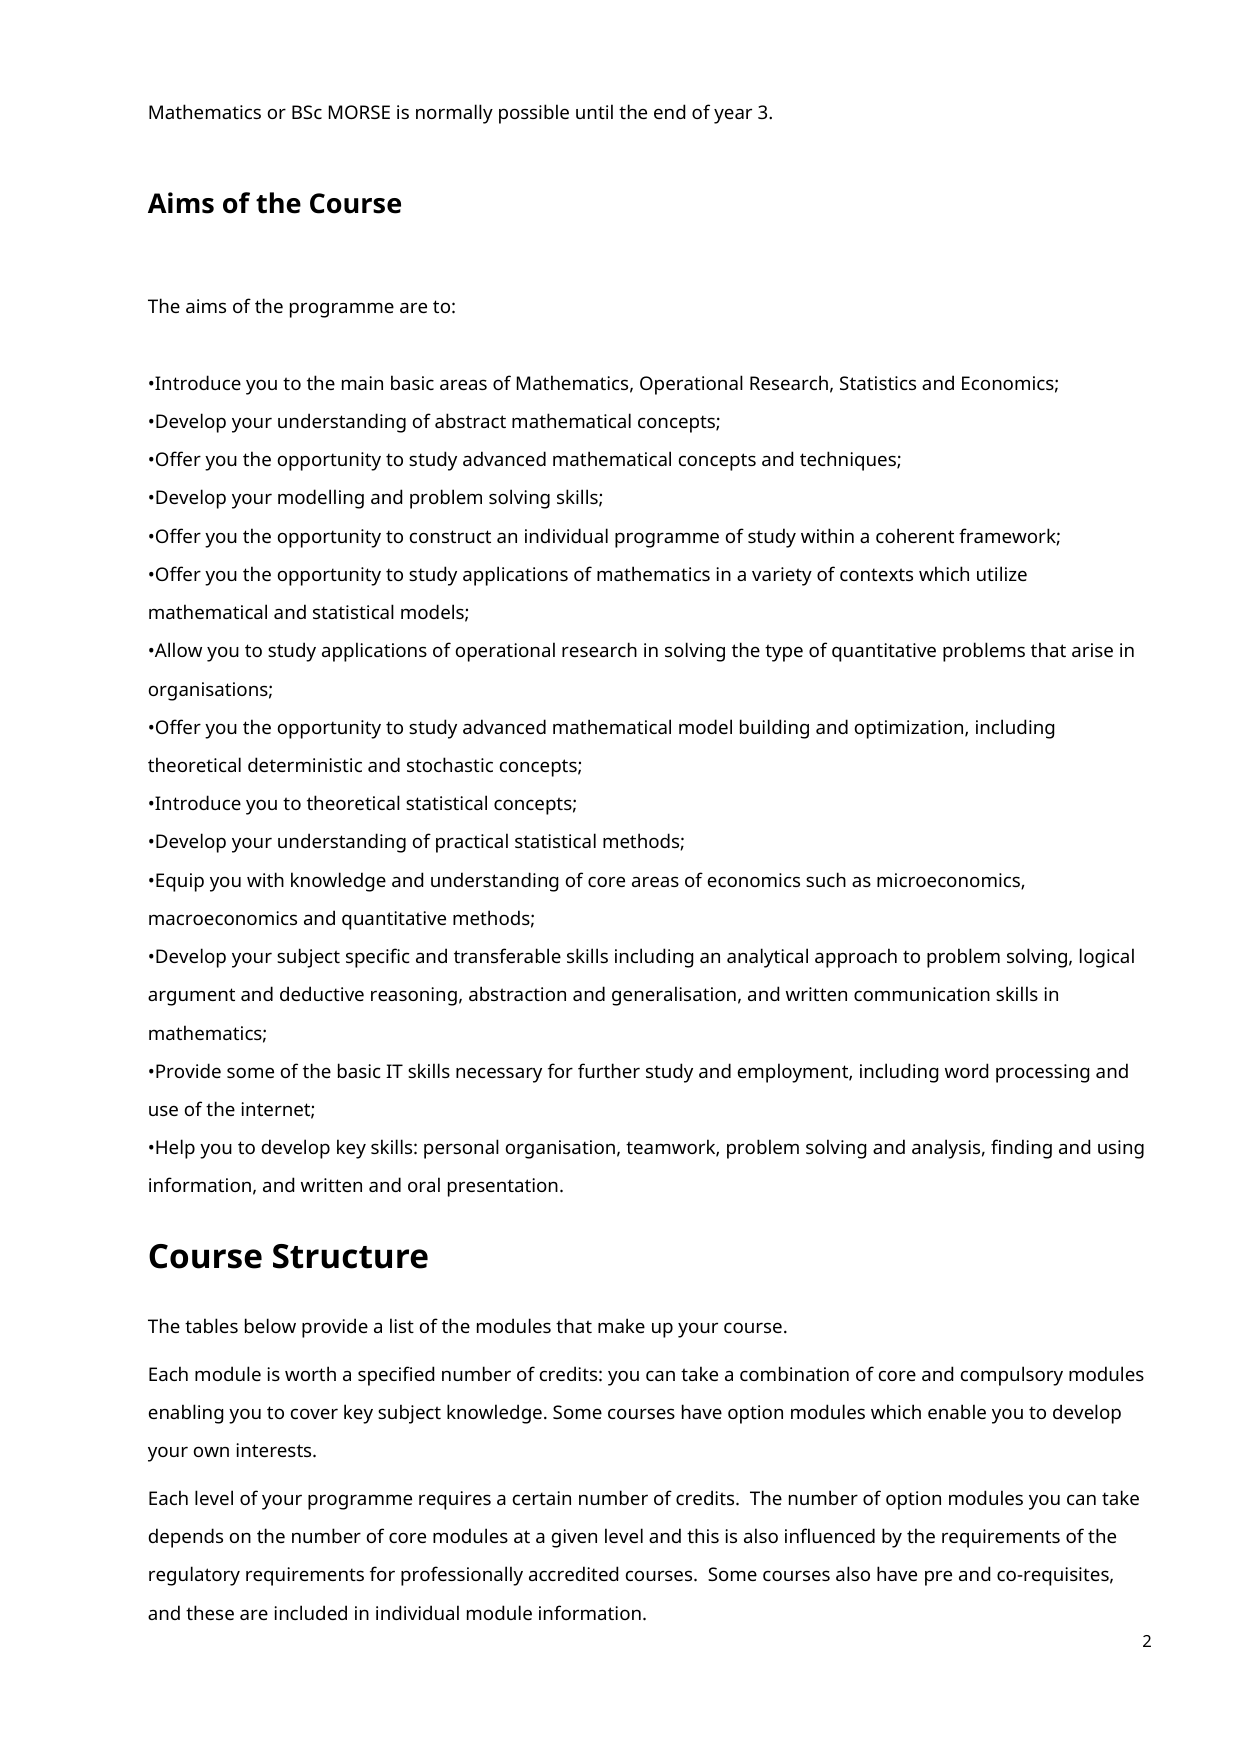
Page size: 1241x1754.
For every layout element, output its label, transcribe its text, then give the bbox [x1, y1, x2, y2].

text The aims of the programme are to: •Introduce you to the main basic areas of Mathematics, Operational Research, Statistics and Economics; •Develop your understanding of abstract mathematical concepts; •Offer you the opportunity to study advanced mathematical concepts and techniques; •Develop your modelling and problem solving skills; •Offer you the opportunity to construct an individual programme of study within a coherent framework; •Offer you the opportunity to study applications of mathematics in a variety of contexts which utilize mathematical and statistical models; •Allow you to study applications of operational research in solving the type of quantitative problems that arise in organisations; •Offer you the opportunity to study advanced mathematical model building and optimization, including theoretical deterministic and stochastic concepts; •Introduce you to theoretical statistical concepts; •Develop your understanding of practical statistical methods; •Equip you with knowledge and understanding of core areas of economics such as microeconomics, macroeconomics and quantitative methods; •Develop your subject specific and transferable skills including an analytical approach to problem solving, logical argument and deductive reasoning, abstraction and generalisation, and written communication skills in mathematics; •Provide some of the basic IT skills necessary for further study and employment, including word processing and use of the internet; •Help you to develop key skills: personal organisation, teamwork, problem solving and analysis, finding and using information, and written and oral presentation. [148, 293, 1152, 1198]
subtitle Course Structure [148, 1233, 1152, 1278]
text The tables below provide a list of the modules that make up your course. [148, 1313, 1152, 1339]
text Each level of your programme requires a certain number of credits. The number of option modules you can take depends on the number of core modules at a given level and this is also influenced by the requirements of the regulatory requirements for professionally accredited courses. Some courses also have pre and co-requisites, and these are included in individual module information. [148, 1485, 1152, 1625]
subtitle Aims of the Course [148, 184, 1152, 221]
text Each module is worth a specified number of credits: you can take a combination of core and compulsory modules enabling you to cover key subject knowledge. Some courses have option modules which enable you to develop your own interests. [148, 1361, 1152, 1463]
text Mathematics or BSc MORSE is normally possible until the end of year 3. [148, 99, 1145, 125]
